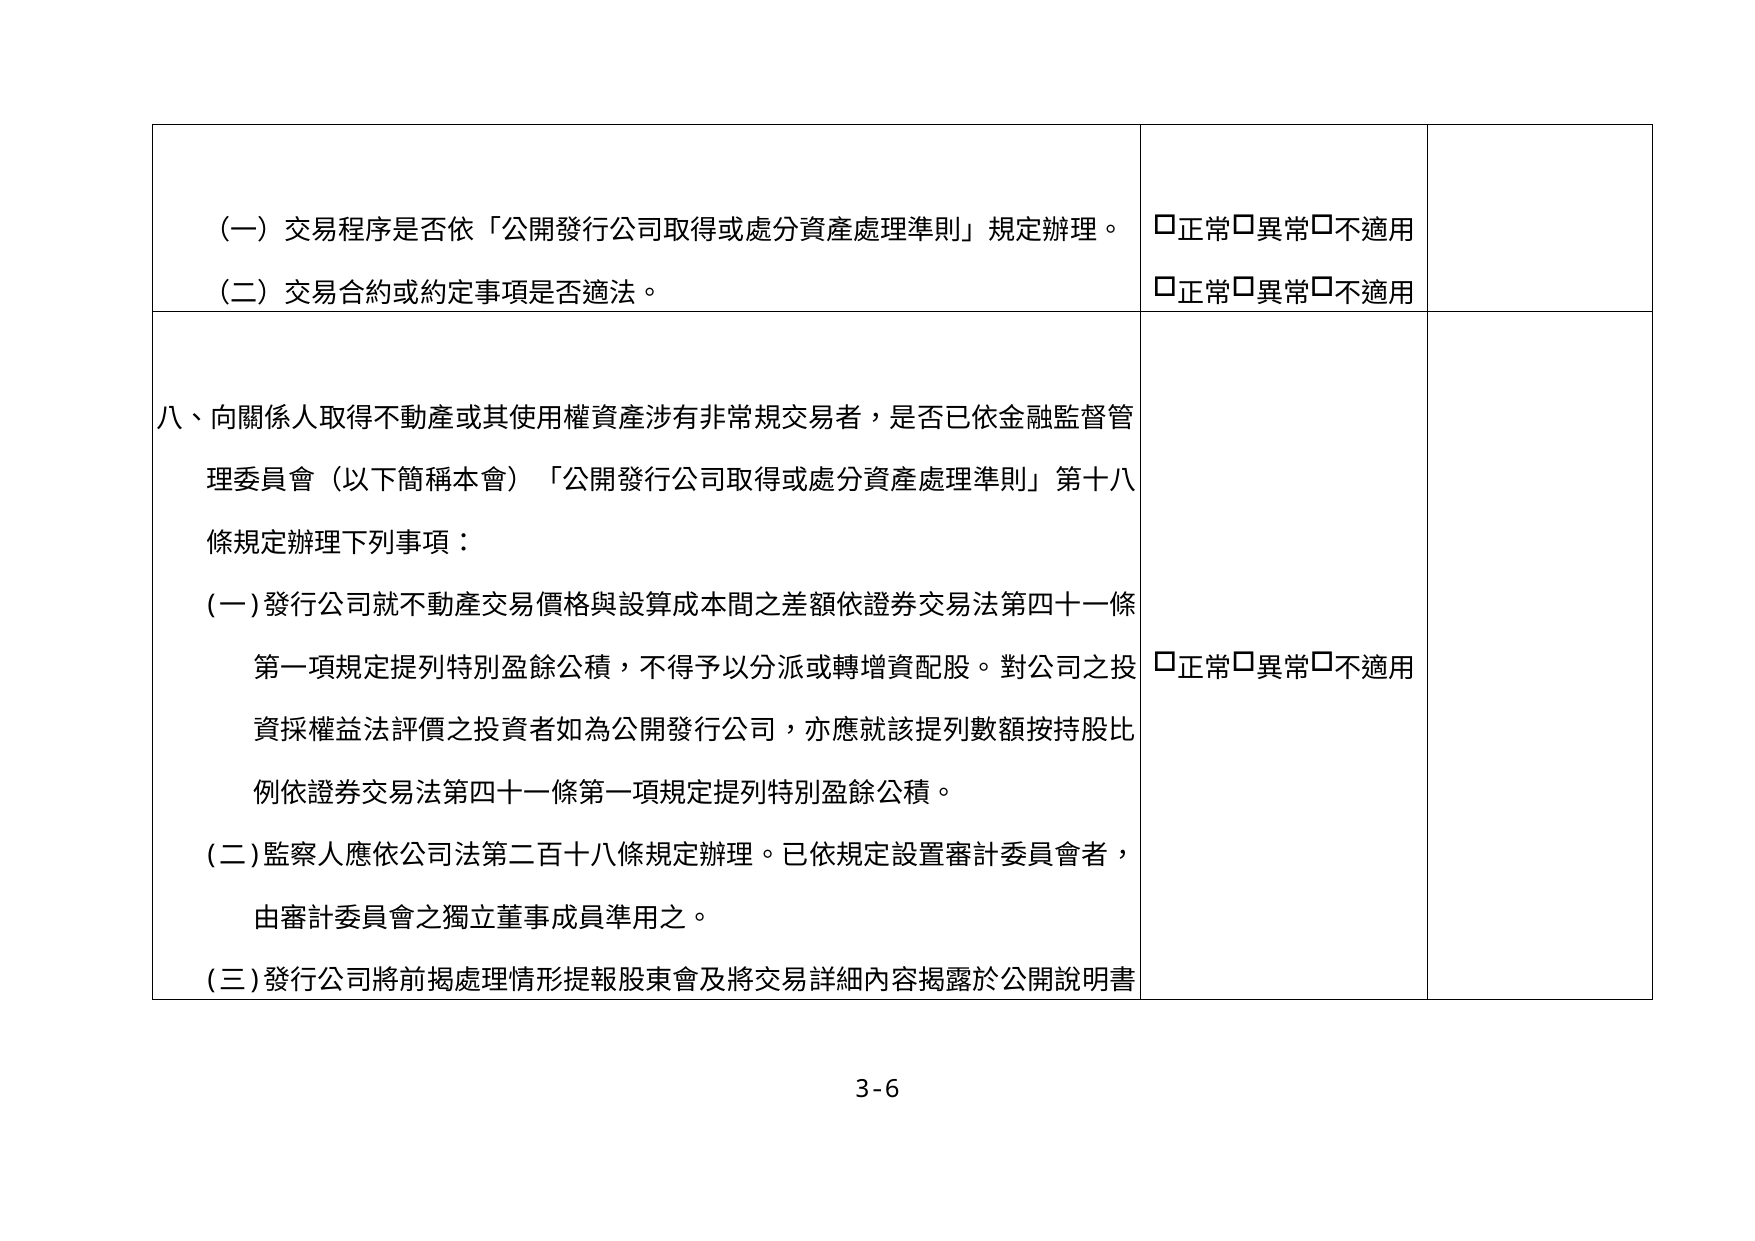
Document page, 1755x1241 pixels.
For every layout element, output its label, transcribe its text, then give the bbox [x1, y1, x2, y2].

table_cell [1653, 311, 1754, 999]
table_cell 八、向關係人取得不動產或其使用權資產涉有非常規交易者，是否已依金融監督管理委員會（以下簡稱本會）「公開發行公司取得或處分資產處理準則」第十八條規定辦理下列事項： (一)發行公司就不動產交易價格與設算成本間之差額依證券交易法第四十一條第一項規定提列特別盈餘公積，不得予以分派或轉增資配股。對公司之投資採權益法評價之投資者如為公開發行公司，亦應就該提列數額按持股比例依證券交易法第四十一條第一項規定提列特別盈餘公積。 (二)監察人應依公司法第二百十八條規定辦理。已依規定設置審計委員會者，由審計委員會之獨立董事成員準用之。 (三)發行公司將前揭處理情形提報股東會及將交易詳細內容揭露於公開說明書 [153, 312, 1140, 999]
table_cell 正常異常不適用 [1141, 312, 1427, 999]
table_cell [1428, 125, 1652, 311]
table_cell （一）交易程序是否依「公開發行公司取得或處分資產處理準則」規定辦理。 （二）交易合約或約定事項是否適法。 [153, 125, 1140, 311]
table_cell [1653, 124, 1754, 311]
table_cell [1428, 312, 1652, 999]
table_cell 正常異常不適用 正常異常不適用 [1141, 125, 1427, 311]
